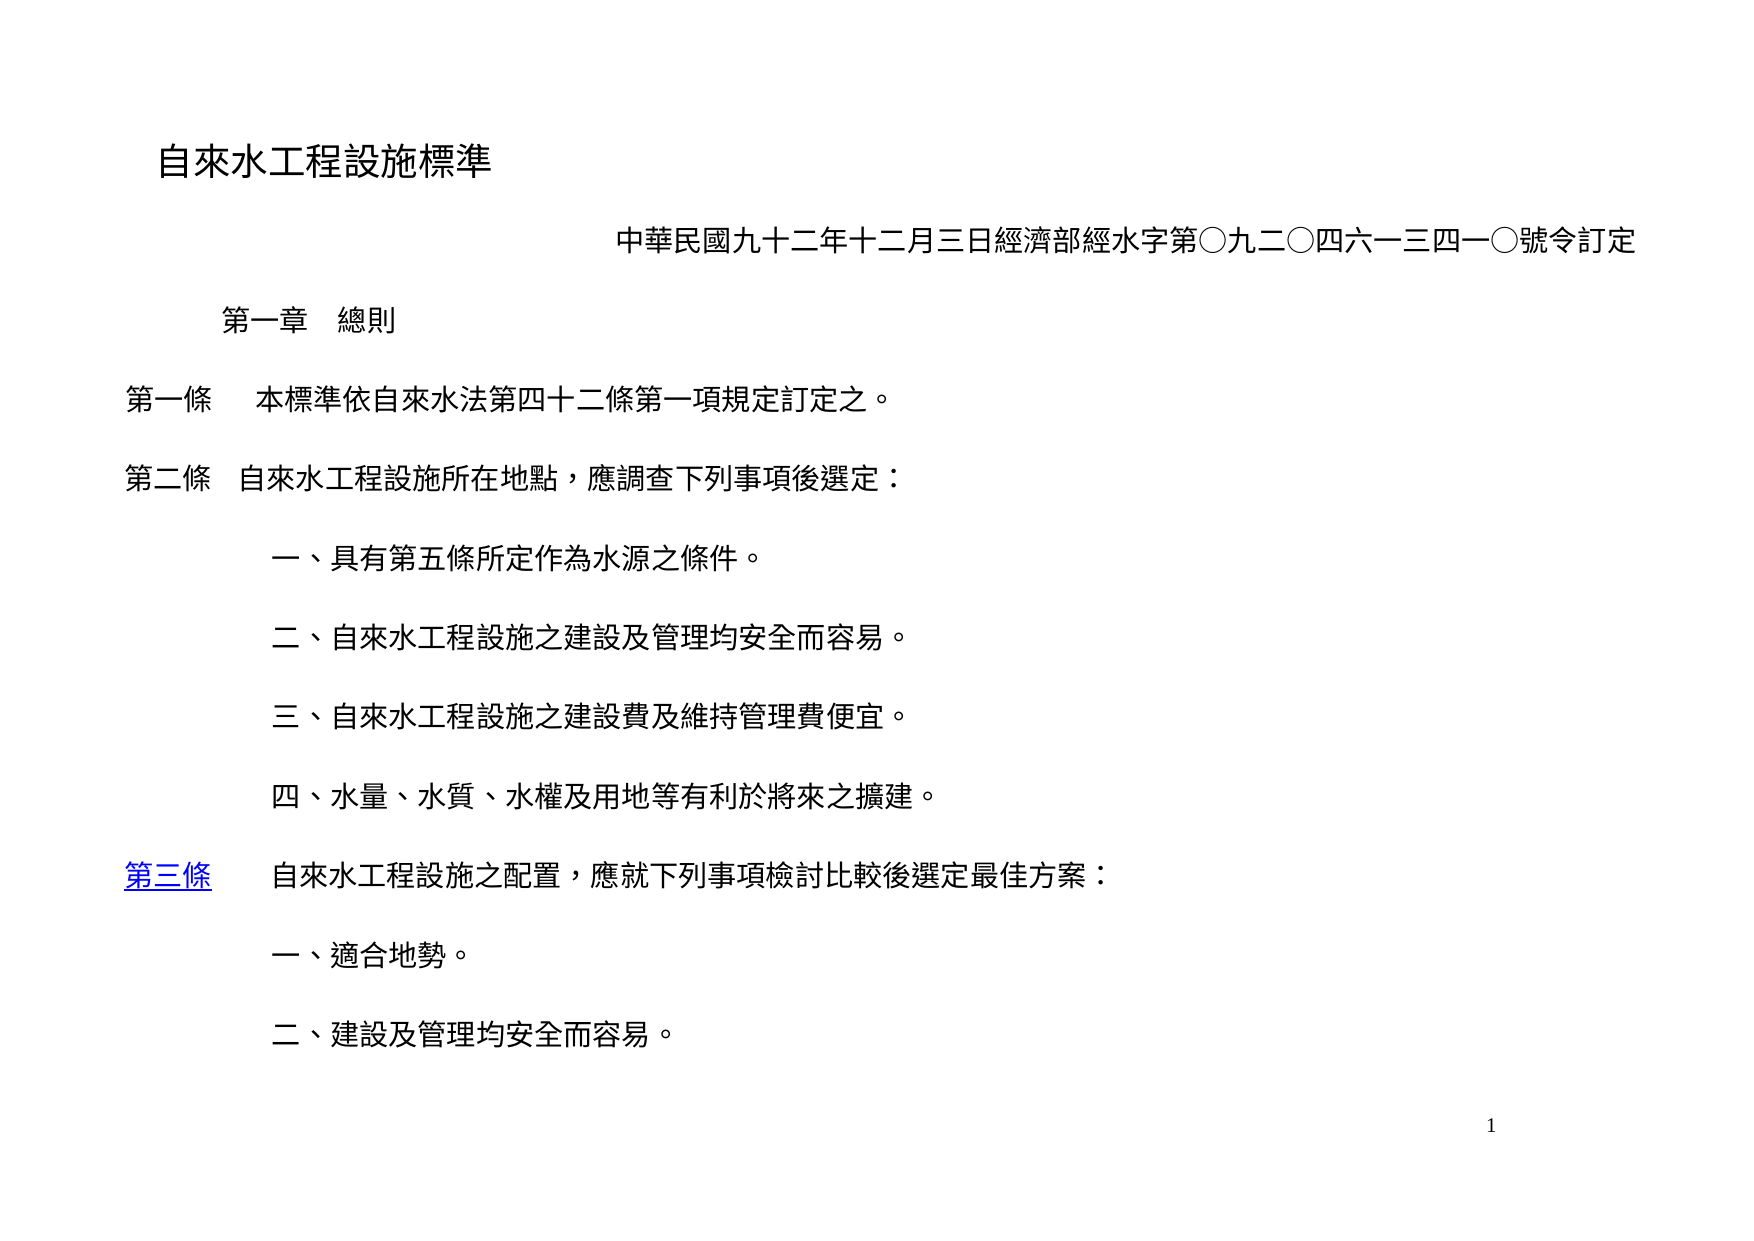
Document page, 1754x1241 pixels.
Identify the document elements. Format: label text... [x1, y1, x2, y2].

text 第三條 自來水工程設施之配置，應就下列事項檢討比較後選定最佳方案： [124, 834, 1636, 913]
text 一、具有第五條所定作為水源之條件。 [213, 517, 1636, 596]
text 二、建設及管理均安全而容易。 [213, 993, 1636, 1072]
text 第一條 本標準依自來水法第四十二條第一項規定訂定之。 [125, 358, 1636, 437]
text 一、適合地勢。 [213, 913, 1636, 993]
text 四、水量、水質、水權及用地等有利於將來之擴建。 [213, 755, 1636, 834]
text 三、自來水工程設施之建設費及維持管理費便宜。 [213, 675, 1636, 755]
text 中華民國九十二年十二月三日經濟部經水字第○九二○四六一三四一○號令訂定 [118, 199, 1636, 278]
text 自來水工程設施標準 [118, 120, 1636, 199]
text 二、自來水工程設施之建設及管理均安全而容易。 [213, 596, 1636, 675]
text 第一章 總則 [118, 278, 1636, 358]
text 第二條 自來水工程設施所在地點，應調查下列事項後選定： [124, 437, 1636, 517]
